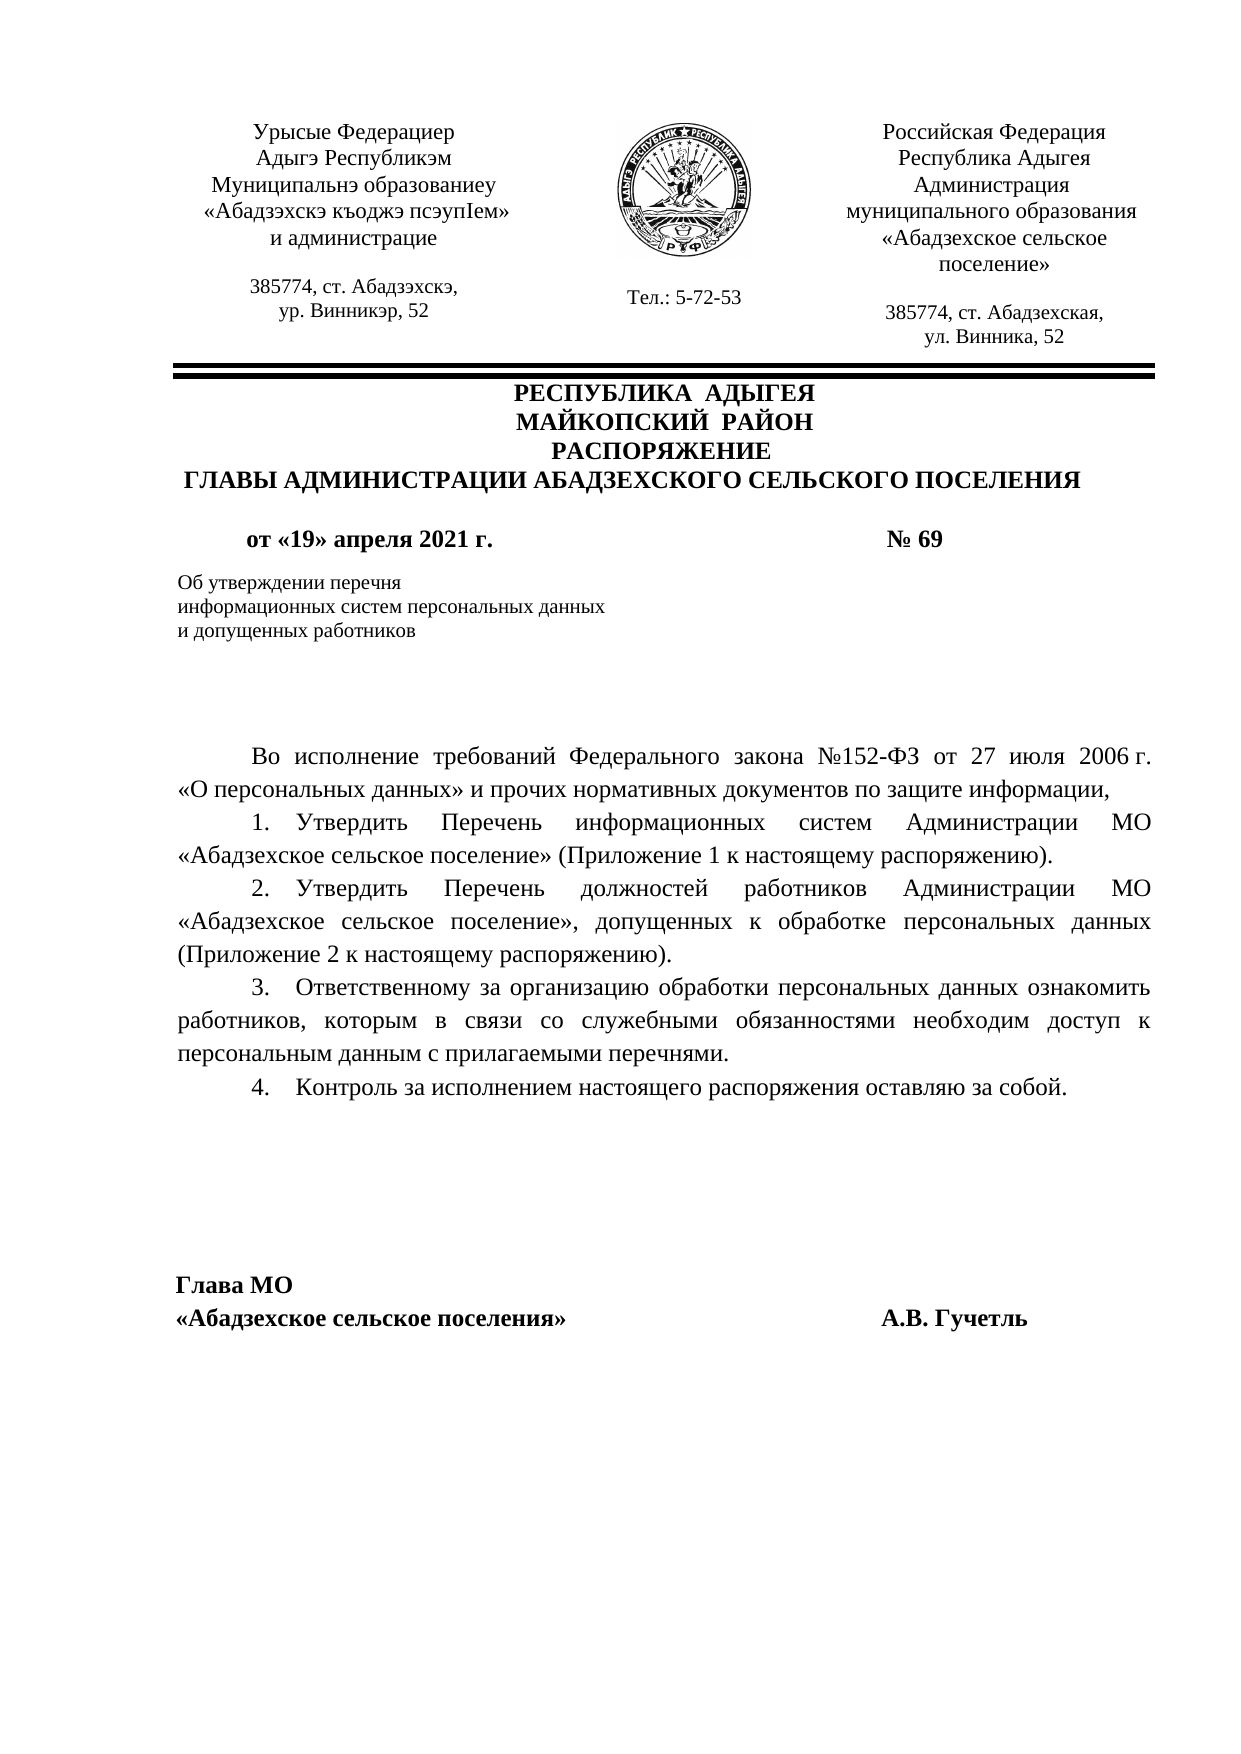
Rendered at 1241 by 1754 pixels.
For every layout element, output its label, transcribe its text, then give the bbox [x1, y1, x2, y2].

title РЕСПУБЛИКА АДЫГЕЯ [177, 379, 1152, 407]
table_header А.В. Гучетль [881, 1237, 1163, 1331]
table_header Глава МО «Абадзехское сельское поселения» [175, 1237, 881, 1331]
table_header Урысые Федерациер Адыгэ Республикэм Муниципальнэ образованиеу «Абадзэхскэ къоджэ псэупIем» и администрацие 385774, ст. Абадзэхскэ, ур. Винникэр, 52 [173, 118, 534, 363]
text Во исполнение требований Федерального закона №152-ФЗ от 27 июля 2006 г. «О персональных данных» и прочих нормативных документов по защите информации, [177, 741, 1152, 803]
text РАСПОРЯЖЕНИЕ [177, 436, 1152, 465]
text Об утверждении перечня [177, 570, 1152, 594]
list Ответственному за организацию обработки персональных данных ознакомить работников, которым в связи со служебными обязанностями необходим доступ к персональным данным с прилагаемыми перечнями. [177, 972, 1152, 1067]
text ГЛАВЫ АДМИНИСТРАЦИИ АБАДЗЕХСКОГО СЕЛЬСКОГО ПОСЕЛЕНИЯ [177, 465, 1152, 493]
table_header Тел.: 5-72-53 [534, 118, 834, 363]
subtitle МАЙКОПСКИЙ РАЙОН [177, 407, 1152, 436]
picture [615, 119, 753, 259]
text от «19» апреля 2021 г. № 69 [177, 524, 1152, 553]
list Утвердить Перечень должностей работников Администрации МО «Абадзехское сельское поселение», допущенных к обработке персональных данных (Приложение 2 к настоящему распоряжению). [177, 873, 1152, 968]
text и допущенных работников [177, 618, 1152, 642]
table_header Российская Федерация Республика Адыгея Администрация муниципального образования «Абадзехское сельское поселение» 385774, ст. Абадзехская, ул. Винника, 52 [834, 118, 1154, 363]
text информационных систем персональных данных [177, 594, 1152, 618]
list Утвердить Перечень информационных систем Администрации МО «Абадзехское сельское поселение» (Приложение 1 к настоящему распоряжению). [177, 807, 1152, 869]
list Контроль за исполнением настоящего распоряжения оставляю за собой. [177, 1072, 1152, 1100]
